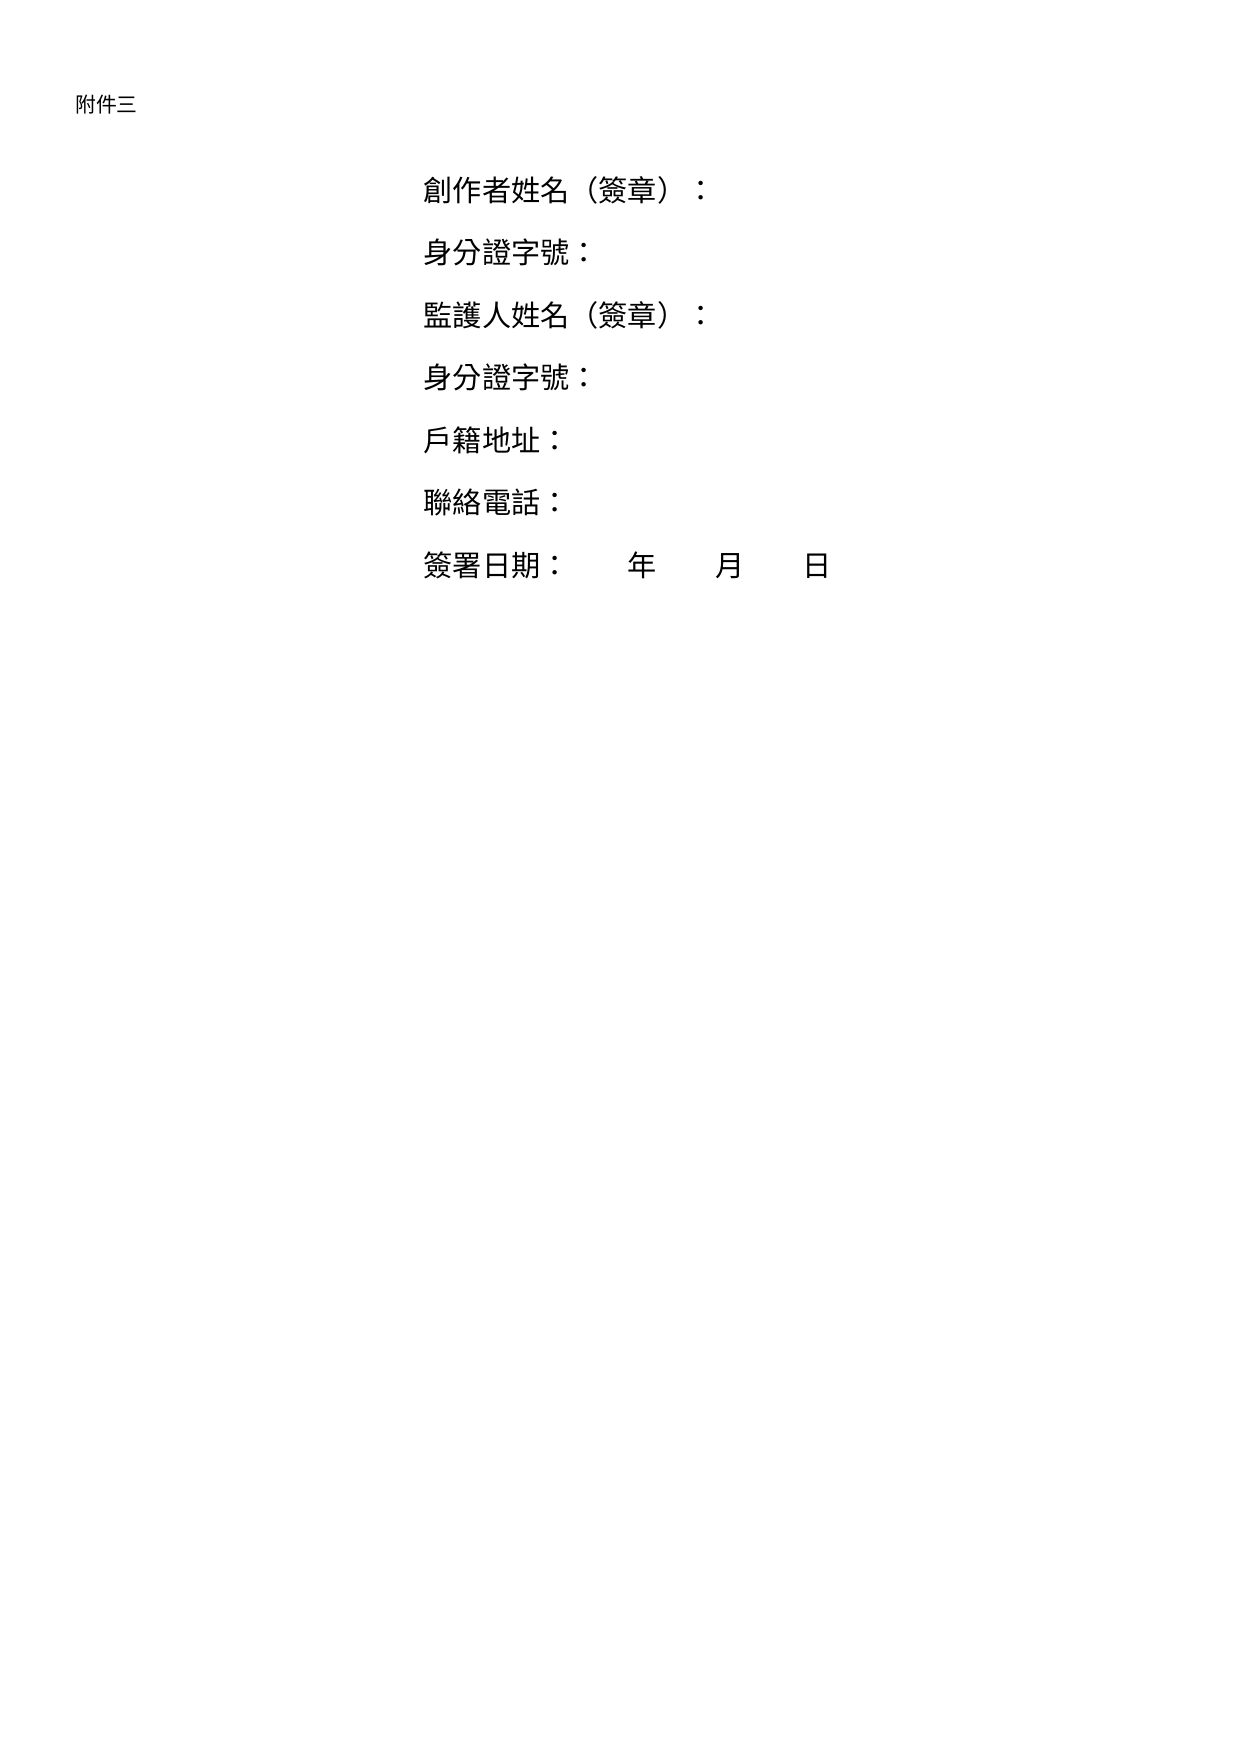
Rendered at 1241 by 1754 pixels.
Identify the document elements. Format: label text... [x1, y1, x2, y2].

text 戶籍地址： [423, 397, 1211, 459]
text 簽署日期： 年 月 日 [423, 522, 1211, 584]
text 創作者姓名（簽章）： [423, 147, 1211, 209]
text 身分證字號： [423, 209, 1211, 272]
text 聯絡電話： [423, 459, 1211, 522]
text 身分證字號： [423, 334, 1211, 397]
text 監護人姓名（簽章）： [423, 272, 1211, 334]
